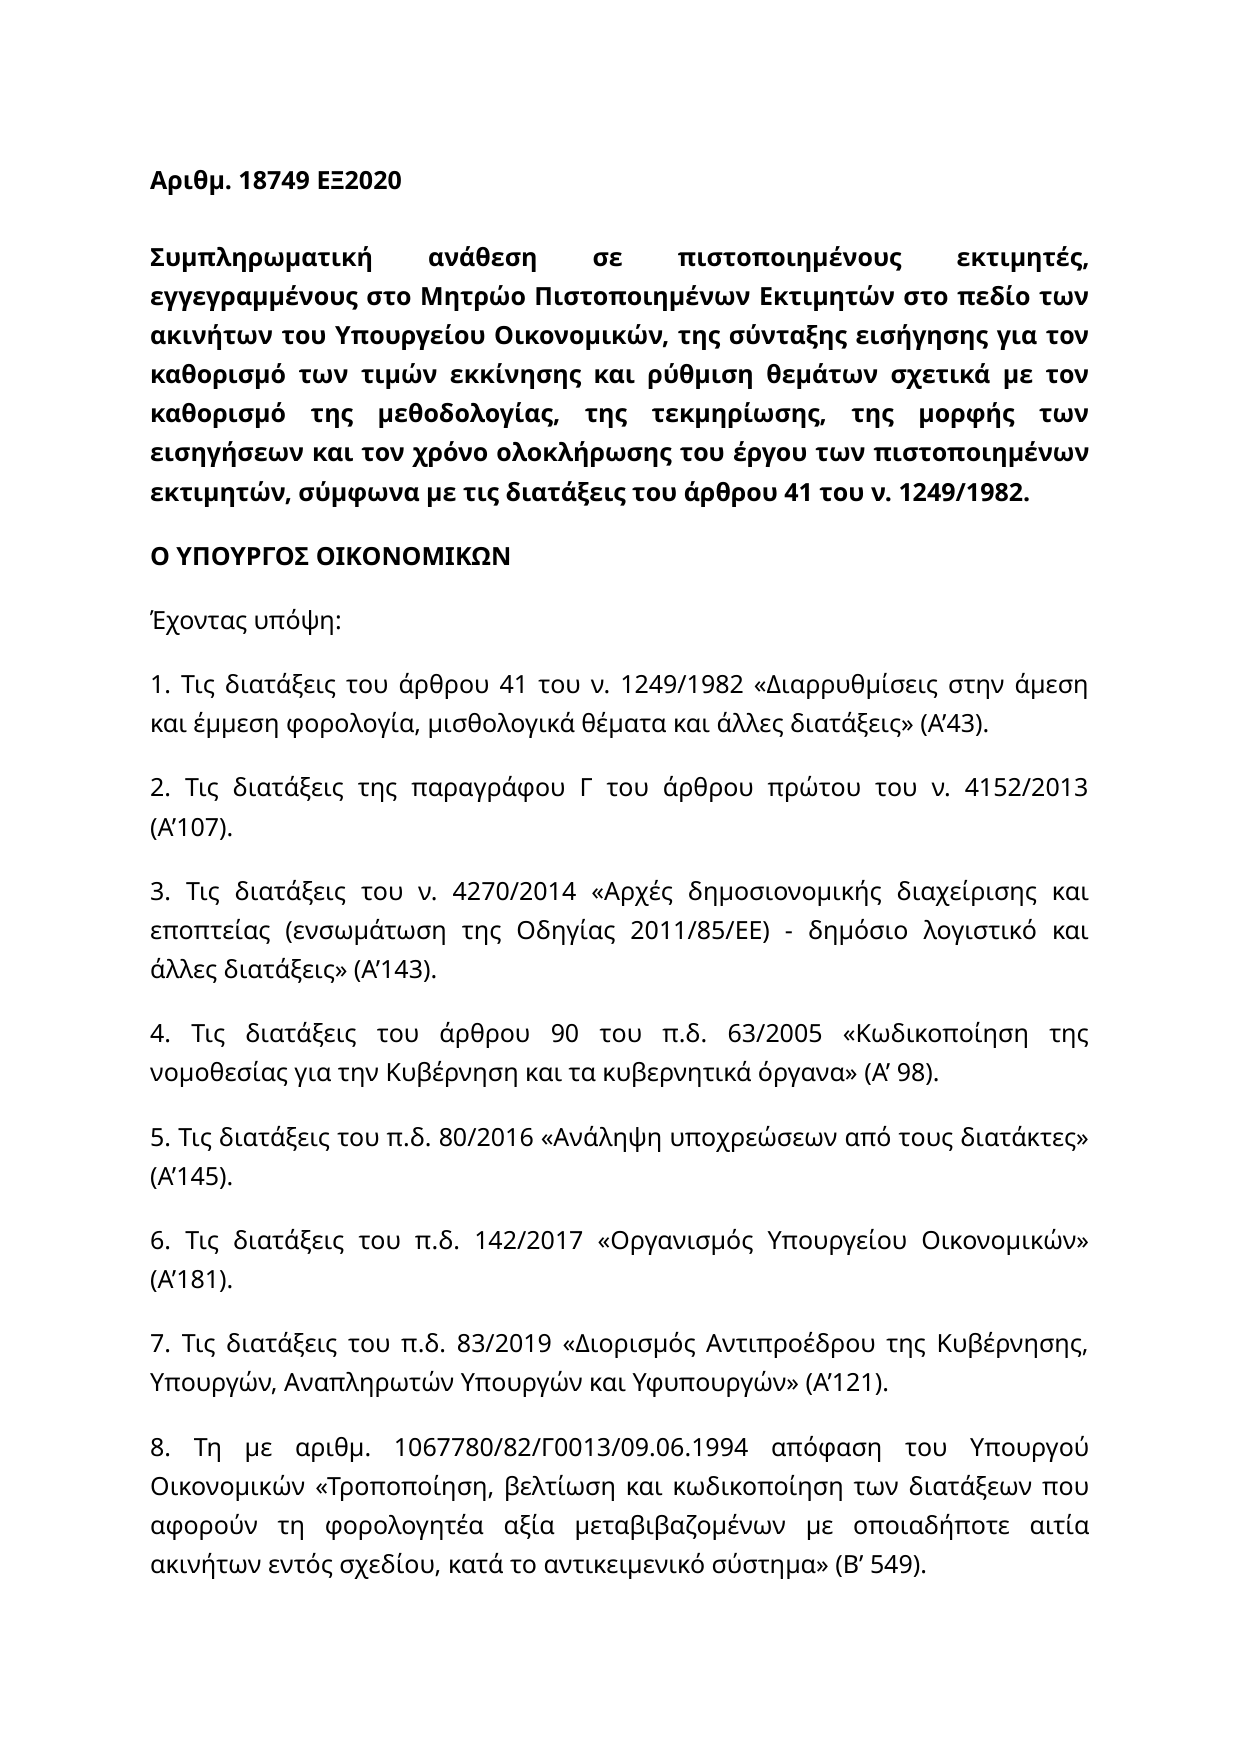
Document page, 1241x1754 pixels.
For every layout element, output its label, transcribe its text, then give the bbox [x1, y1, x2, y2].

text 4. Τις διατάξεις του άρθρου 90 του π.δ. 63/2005 «Κωδικοποίηση της νομοθεσίας για την Κυβέρνηση και τα κυβερνητικά όργανα» (Α’ 98). [150, 1016, 1090, 1089]
text Έχοντας υπόψη: [150, 602, 1090, 637]
text 8. Τη με αριθμ. 1067780/82/Γ0013/09.06.1994 απόφαση του Υπουργού Οικονομικών «Τροποποίηση, βελτίωση και κωδικοποίηση των διατάξεων που αφορούν τη φορολογητέα αξία μεταβιβαζομένων με οποιαδήποτε αιτία ακινήτων εντός σχεδίου, κατά το αντικειμενικό σύστημα» (Β’ 549). [150, 1429, 1090, 1581]
title Αριθμ. 18749 ΕΞ2020 [150, 162, 1090, 197]
text Συμπληρωματική ανάθεση σε πιστοποιημένους εκτιμητές, εγγεγραμμένους στο Μητρώο Πιστοποιημένων Εκτιμητών στο πεδίο των ακινήτων του Υπουργείου Οικονομικών, της σύνταξης εισήγησης για τον καθορισμό των τιμών εκκίνησης και ρύθμιση θεμάτων σχετικά με τον καθορισμό της μεθοδολογίας, της τεκμηρίωσης, της μορφής των εισηγήσεων και τον χρόνο ολοκλήρωσης του έργου των πιστοποιημένων εκτιμητών, σύμφωνα με τις διατάξεις του άρθρου 41 του ν. 1249/1982. [150, 239, 1090, 508]
text 1. Τις διατάξεις του άρθρου 41 του ν. 1249/1982 «Διαρρυθμίσεις στην άμεση και έμμεση φορολογία, μισθολογικά θέματα και άλλες διατάξεις» (Α’43). [150, 667, 1090, 740]
text 5. Τις διατάξεις του π.δ. 80/2016 «Ανάληψη υποχρεώσεων από τους διατάκτες» (Α’145). [150, 1119, 1090, 1192]
text 7. Τις διατάξεις του π.δ. 83/2019 «Διορισμός Αντιπροέδρου της Κυβέρνησης, Υπουργών, Αναπληρωτών Υπουργών και Υφυπουργών» (Α’121). [150, 1326, 1090, 1399]
text 3. Τις διατάξεις του ν. 4270/2014 «Αρχές δημοσιονομικής διαχείρισης και εποπτείας (ενσωμάτωση της Οδηγίας 2011/85/ΕΕ) - δημόσιο λογιστικό και άλλες διατάξεις» (Α’143). [150, 873, 1090, 986]
text Ο ΥΠΟΥΡΓΟΣ ΟΙΚΟΝΟΜΙΚΩΝ [150, 538, 1090, 572]
text 2. Τις διατάξεις της παραγράφου Γ του άρθρου πρώτου του ν. 4152/2013 (Α’107). [150, 770, 1090, 843]
text 6. Τις διατάξεις του π.δ. 142/2017 «Οργανισμός Υπουργείου Οικονομικών» (Α’181). [150, 1222, 1090, 1296]
